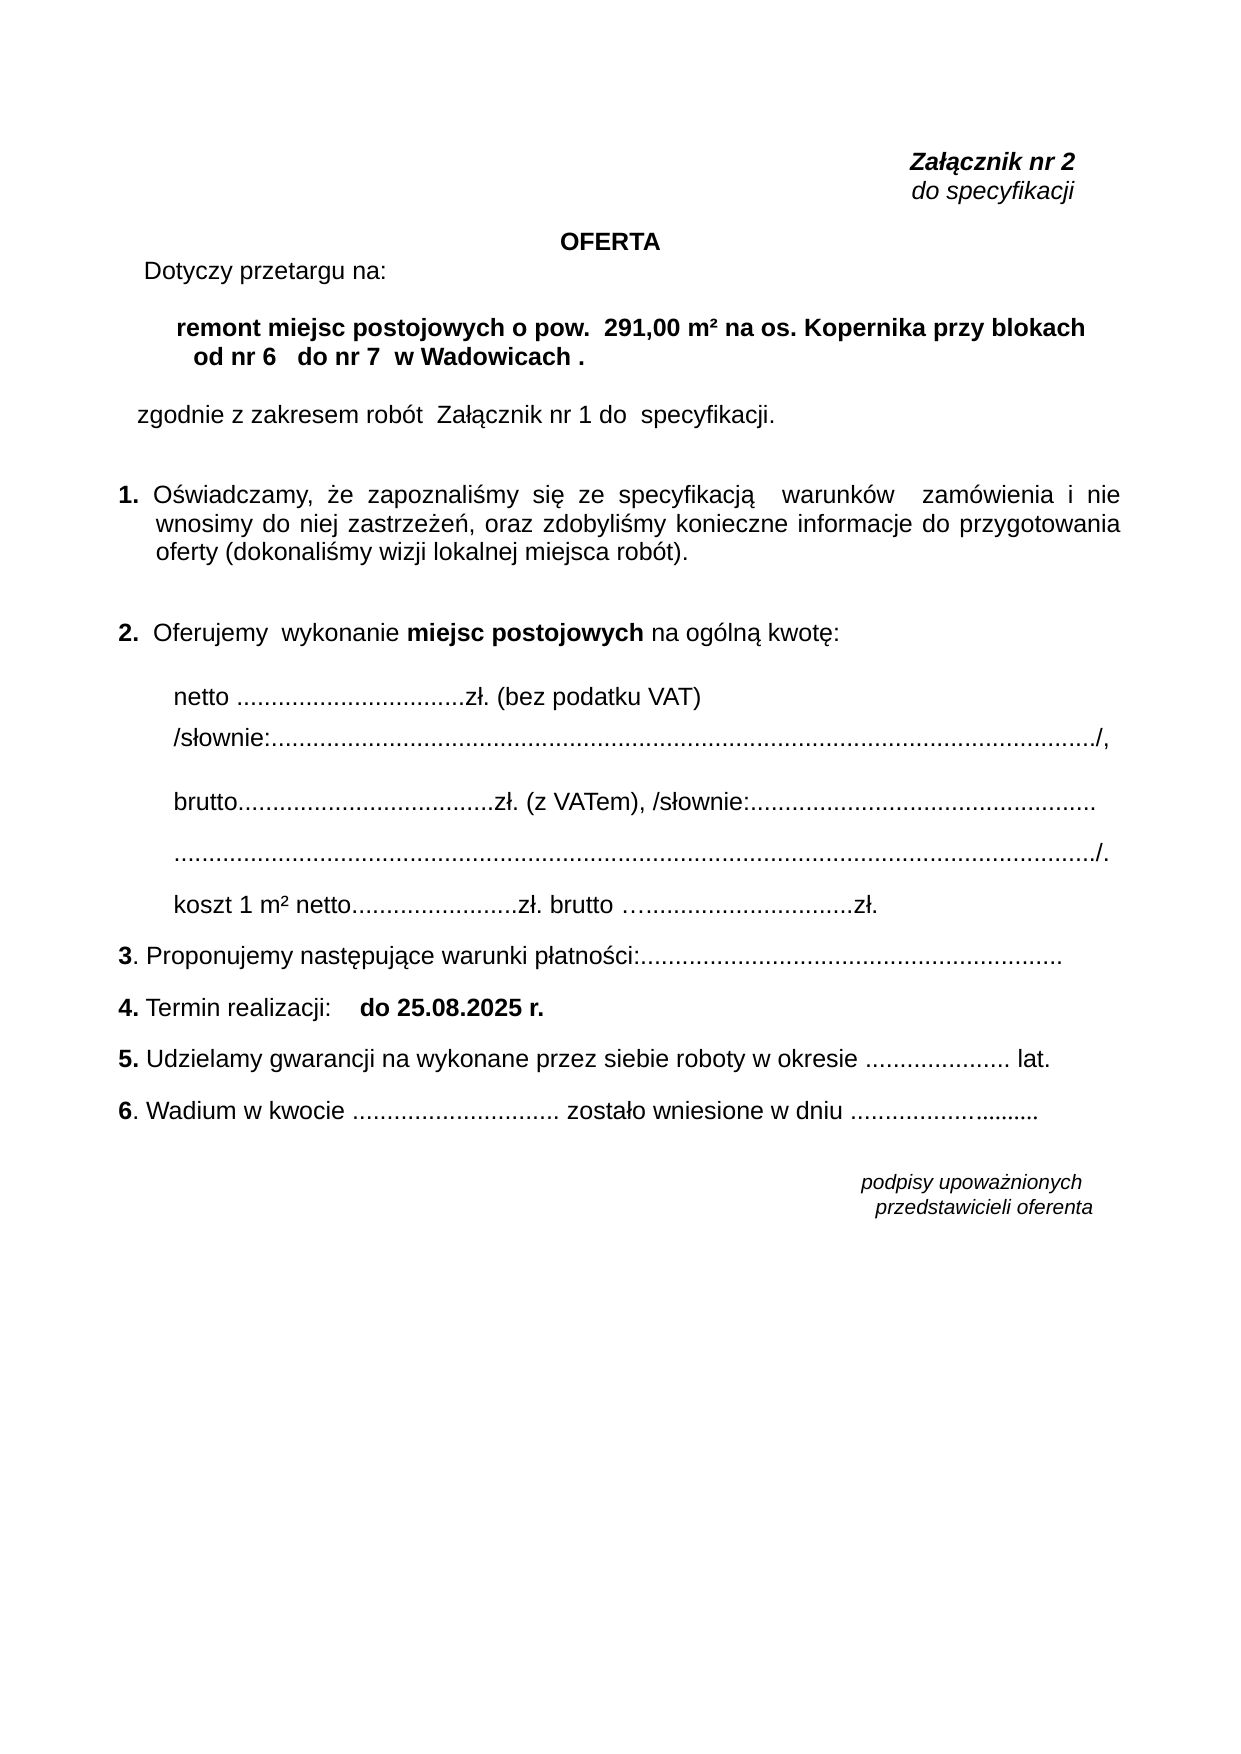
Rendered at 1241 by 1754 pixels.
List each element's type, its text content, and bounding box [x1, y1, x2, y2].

text zgodnie z zakresem robót Załącznik nr 1 do specyfikacji. [137, 399, 1122, 428]
text Dotyczy przetargu na: [137, 256, 1122, 284]
text netto .................................zł. (bez podatku VAT) [118, 682, 1122, 710]
text koszt 1 m² netto........................zł. brutto …..............................zł. [118, 867, 1122, 918]
text /słownie:......................................................................................................................./, [118, 723, 1122, 752]
text brutto.....................................zł. (z VATem), /słownie:.................................................. [118, 764, 1122, 816]
text 4. Termin realizacji: do 25.08.2025 r. [118, 970, 1122, 1021]
text Załącznik nr 2 [118, 147, 1122, 176]
text podpisy upoważnionych [118, 1166, 1122, 1194]
text 3. Proponujemy następujące warunki płatności:............................................................. [118, 918, 1122, 970]
text remont miejsc postojowych o pow. 291,00 m² na os. Kopernika przy blokach od nr 6 do nr 7 w Wadowicach . [127, 313, 1122, 371]
text przedstawicieli oferenta [118, 1194, 1122, 1218]
text ...................................................................................................................................../. [118, 816, 1122, 867]
text 2. Oferujemy wykonanie miejsc postojowych na ogólną kwotę: [118, 617, 1122, 669]
text 5. Udzielamy gwarancji na wykonane przez siebie roboty w okresie ..................... lat. [118, 1021, 1122, 1073]
text 6. Wadium w kwocie .............................. zostało wniesione w dniu ............................ [118, 1073, 1122, 1124]
text 1. Oświadczamy, że zapoznaliśmy się ze specyfikacją warunków zamówienia i nie wnosimy do niej zastrzeżeń, oraz zdobyliśmy konieczne informacje do przygotowania oferty (dokonaliśmy wizji lokalnej miejsca robót). [118, 480, 1122, 566]
text do specyfikacji [118, 176, 1122, 204]
text OFERTA [118, 204, 1122, 256]
